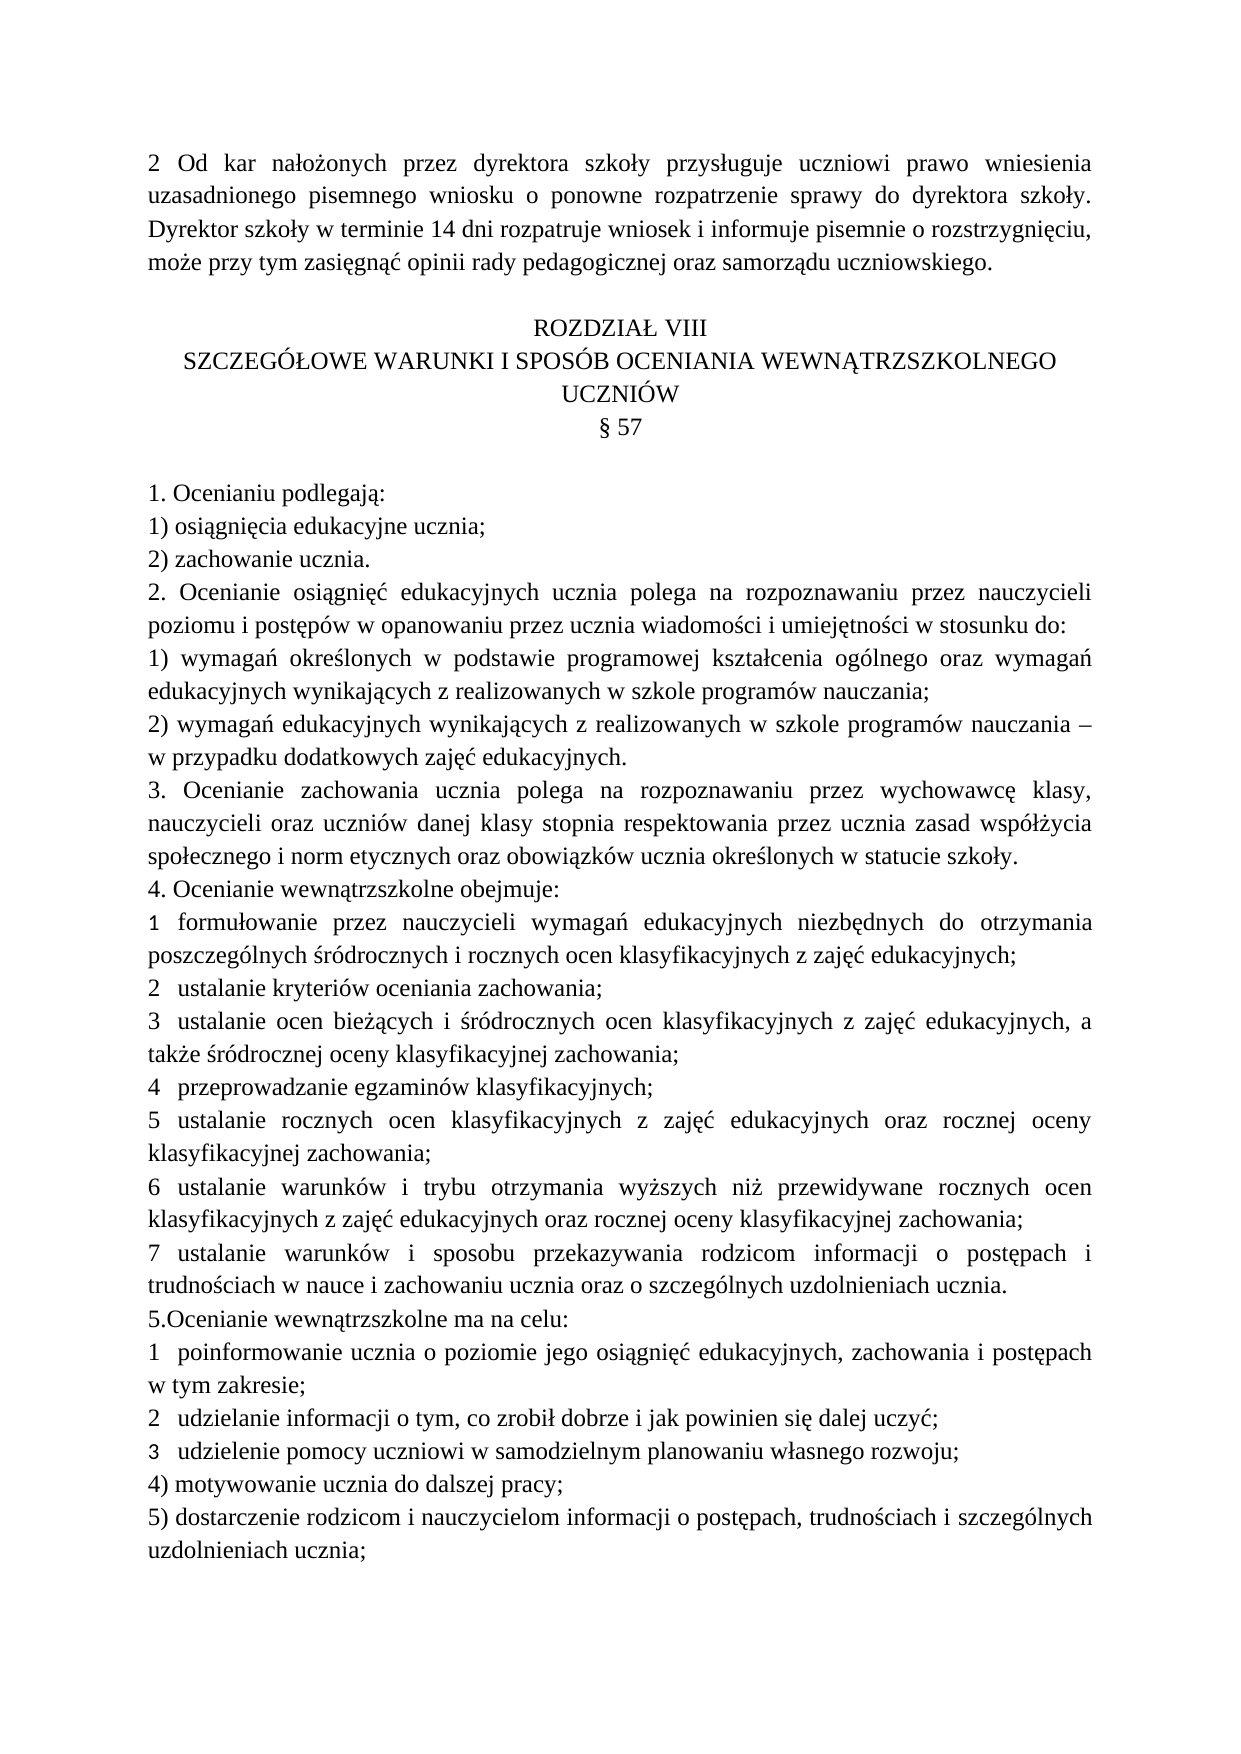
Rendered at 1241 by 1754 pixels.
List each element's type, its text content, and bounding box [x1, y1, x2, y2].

list ustalanie kryteriów oceniania zachowania; [148, 973, 1093, 1002]
list formułowanie przez nauczycieli wymagań edukacyjnych niezbędnych do otrzymania poszczególnych śródrocznych i rocznych ocen klasyfikacyjnych z zajęć edukacyjnych; [148, 907, 1093, 969]
text ROZDZIAŁ VIII [148, 313, 1093, 341]
list ustalanie rocznych ocen klasyfikacyjnych z zajęć edukacyjnych oraz rocznej oceny klasyfikacyjnej zachowania; [148, 1106, 1093, 1167]
list udzielenie pomocy uczniowi w samodzielnym planowaniu własnego rozwoju; [148, 1436, 1093, 1465]
text 4. Ocenianie wewnątrzszkolne obejmuje: [148, 874, 1093, 903]
text SZCZEGÓŁOWE WARUNKI I SPOSÓB OCENIANIA WEWNĄTRZSZKOLNEGO [148, 346, 1093, 374]
list Od kar nałożonych przez dyrektora szkoły przysługuje uczniowi prawo wniesienia uzasadnionego pisemnego wniosku o ponowne rozpatrzenie sprawy do dyrektora szkoły. Dyrektor szkoły w terminie 14 dni rozpatruje wniosek i informuje pisemnie o rozstrzygnięciu, może przy tym zasięgnąć opinii rady pedagogicznej oraz samorządu uczniowskiego. [148, 148, 1093, 275]
text 3. Ocenianie zachowania ucznia polega na rozpoznawaniu przez wychowawcę klasy, nauczycieli oraz uczniów danej klasy stopnia respektowania przez ucznia zasad współżycia społecznego i norm etycznych oraz obowiązków ucznia określonych w statucie szkoły. [148, 775, 1093, 870]
list przeprowadzanie egzaminów klasyfikacyjnych; [148, 1072, 1093, 1101]
text § 57 [148, 412, 1093, 441]
text 2) zachowanie ucznia. [148, 544, 1093, 573]
text 1) osiągnięcia edukacyjne ucznia; [148, 511, 1093, 539]
list ustalanie warunków i sposobu przekazywania rodzicom informacji o postępach i trudnościach w nauce i zachowaniu ucznia oraz o szczególnych uzdolnieniach ucznia. [148, 1238, 1093, 1299]
list poinformowanie ucznia o poziomie jego osiągnięć edukacyjnych, zachowania i postępach w tym zakresie; [148, 1337, 1093, 1398]
list ustalanie ocen bieżących i śródrocznych ocen klasyfikacyjnych z zajęć edukacyjnych, a także śródrocznej oceny klasyfikacyjnej zachowania; [148, 1006, 1093, 1068]
list ustalanie warunków i trybu otrzymania wyższych niż przewidywane rocznych ocen klasyfikacyjnych z zajęć edukacyjnych oraz rocznej oceny klasyfikacyjnej zachowania; [148, 1172, 1093, 1233]
list udzielanie informacji o tym, co zrobił dobrze i jak powinien się dalej uczyć; [148, 1403, 1093, 1431]
text UCZNIÓW [148, 379, 1093, 407]
text 2. Ocenianie osiągnięć edukacyjnych ucznia polega na rozpoznawaniu przez nauczycieli poziomu i postępów w opanowaniu przez ucznia wiadomości i umiejętności w stosunku do: [148, 577, 1093, 639]
text 5) dostarczenie rodzicom i nauczycielom informacji o postępach, trudnościach i szczególnych uzdolnieniach ucznia; [148, 1502, 1093, 1564]
text 1. Ocenianiu podlegają: [148, 478, 1093, 507]
text 4) motywowanie ucznia do dalszej pracy; [148, 1469, 1093, 1498]
text 5.Ocenianie wewnątrzszkolne ma na celu: [148, 1304, 1093, 1332]
text 2) wymagań edukacyjnych wynikających z realizowanych w szkole programów nauczania – w przypadku dodatkowych zajęć edukacyjnych. [148, 709, 1093, 771]
text 1) wymagań określonych w podstawie programowej kształcenia ogólnego oraz wymagań edukacyjnych wynikających z realizowanych w szkole programów nauczania; [148, 643, 1093, 705]
